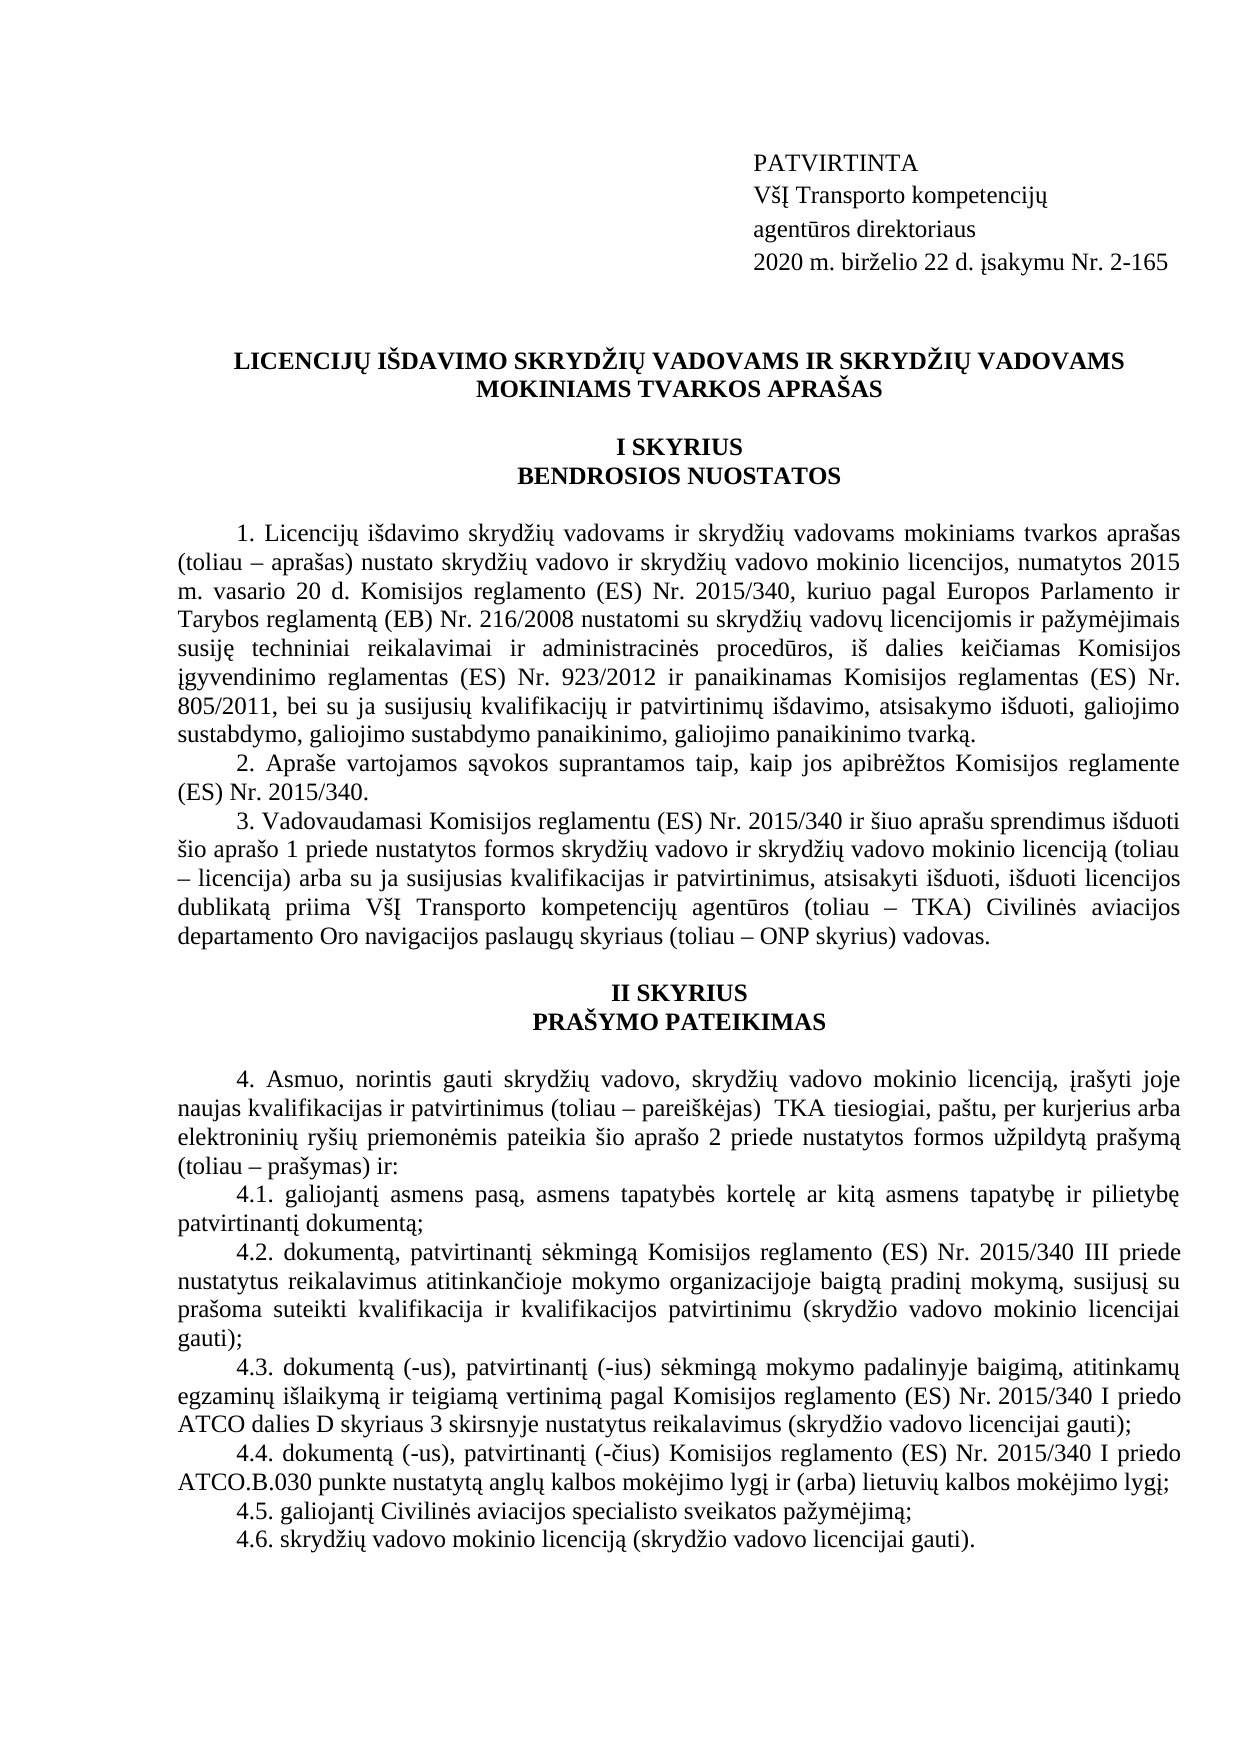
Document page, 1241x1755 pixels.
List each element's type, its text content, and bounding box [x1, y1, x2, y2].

text agentūros direktoriaus [177, 214, 1181, 242]
text VšĮ Transporto kompetencijų [177, 181, 1181, 209]
text 2020 m. birželio 22 d. įsakymu Nr. 2-165 [177, 247, 1181, 275]
text LICENCIJŲ IŠDAVIMO SKRYDŽIŲ VADOVAMS IR SKRYDŽIŲ VADOVAMS MOKINIAMS TVARKOS APRAŠAS [177, 346, 1181, 403]
text II SKYRIUS [177, 978, 1181, 1007]
text 4.4. dokumentą (-us), patvirtinantį (-čius) Komisijos reglamento (ES) Nr. 2015/340 I priedo ATCO.B.030 punkte nustatytą anglų kalbos mokėjimo lygį ir (arba) lietuvių kalbos mokėjimo lygį; [177, 1438, 1181, 1496]
text 2. Apraše vartojamos sąvokos suprantamos taip, kaip jos apibrėžtos Komisijos reglamente (ES) Nr. 2015/340. [177, 748, 1181, 806]
text 4.6. skrydžių vadovo mokinio licenciją (skrydžio vadovo licencijai gauti). [177, 1524, 1181, 1553]
text 4. Asmuo, norintis gauti skrydžių vadovo, skrydžių vadovo mokinio licenciją, įrašyti joje naujas kvalifikacijas ir patvirtinimus (toliau – pareiškėjas) TKA tiesiogiai, paštu, per kurjerius arba elektroninių ryšių priemonėmis pateikia šio aprašo 2 priede nustatytos formos užpildytą prašymą (toliau – prašymas) ir: [177, 1064, 1181, 1179]
text 4.5. galiojantį Civilinės aviacijos specialisto sveikatos pažymėjimą; [177, 1496, 1181, 1524]
text I SKYRIUS [177, 432, 1181, 461]
text 1. Licencijų išdavimo skrydžių vadovams ir skrydžių vadovams mokiniams tvarkos aprašas (toliau – aprašas) nustato skrydžių vadovo ir skrydžių vadovo mokinio licencijos, numatytos 2015 m. vasario 20 d. Komisijos reglamento (ES) Nr. 2015/340, kuriuo pagal Europos Parlamento ir Tarybos reglamentą (EB) Nr. 216/2008 nustatomi su skrydžių vadovų licencijomis ir pažymėjimais susiję techniniai reikalavimai ir administracinės procedūros, iš dalies keičiamas Komisijos įgyvendinimo reglamentas (ES) Nr. 923/2012 ir panaikinamas Komisijos reglamentas (ES) Nr. 805/2011, bei su ja susijusių kvalifikacijų ir patvirtinimų išdavimo, atsisakymo išduoti, galiojimo sustabdymo, galiojimo sustabdymo panaikinimo, galiojimo panaikinimo tvarką. [177, 518, 1181, 748]
text 4.3. dokumentą (-us), patvirtinantį (-ius) sėkmingą mokymo padalinyje baigimą, atitinkamų egzaminų išlaikymą ir teigiamą vertinimą pagal Komisijos reglamento (ES) Nr. 2015/340 I priedo ATCO dalies D skyriaus 3 skirsnyje nustatytus reikalavimus (skrydžio vadovo licencijai gauti); [177, 1352, 1181, 1438]
text PATVIRTINTA [177, 148, 1181, 176]
text bENDROSIOS NUOSTATOS [177, 461, 1181, 489]
text 3. Vadovaudamasi Komisijos reglamentu (ES) Nr. 2015/340 ir šiuo aprašu sprendimus išduoti šio aprašo 1 priede nustatytos formos skrydžių vadovo ir skrydžių vadovo mokinio licenciją (toliau – licencija) arba su ja susijusias kvalifikacijas ir patvirtinimus, atsisakyti išduoti, išduoti licencijos dublikatą priima VšĮ Transporto kompetencijų agentūros (toliau – TKA) Civilinės aviacijos departamento Oro navigacijos paslaugų skyriaus (toliau – ONP skyrius) vadovas. [177, 806, 1181, 949]
text 4.2. dokumentą, patvirtinantį sėkmingą Komisijos reglamento (ES) Nr. 2015/340 III priede nustatytus reikalavimus atitinkančioje mokymo organizacijoje baigtą pradinį mokymą, susijusį su prašoma suteikti kvalifikacija ir kvalifikacijos patvirtinimu (skrydžio vadovo mokinio licencijai gauti); [177, 1237, 1181, 1352]
text 4.1. galiojantį asmens pasą, asmens tapatybės kortelę ar kitą asmens tapatybę ir pilietybę patvirtinantį dokumentą; [177, 1179, 1181, 1237]
text PRašymo pateikimas [177, 1007, 1181, 1036]
